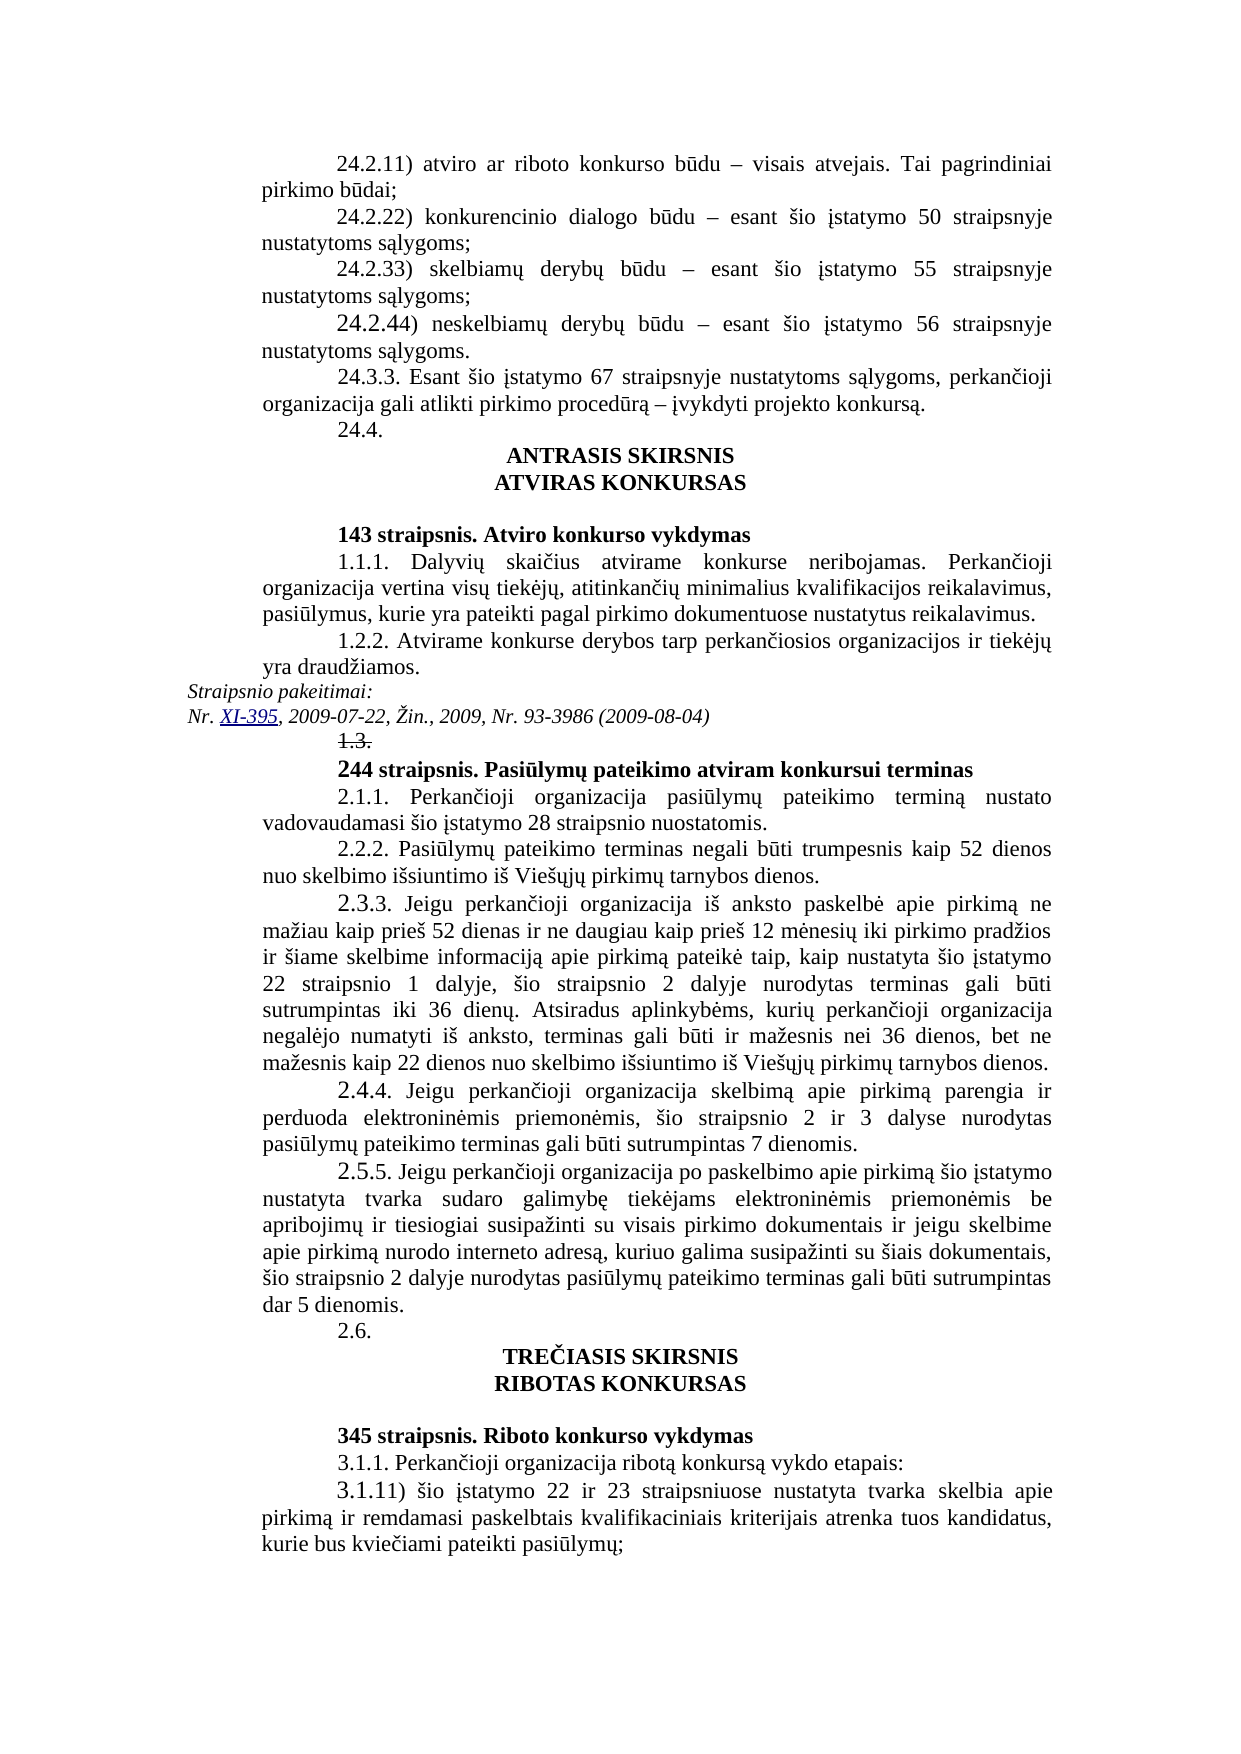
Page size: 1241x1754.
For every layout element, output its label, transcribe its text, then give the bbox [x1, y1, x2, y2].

subtitle 2. Pasiūlymų pateikimo terminas negali būti trumpesnis kaip 52 dienos nuo skelbimo išsiuntimo iš Viešųjų pirkimų tarnybos dienos. [187, 835, 1053, 888]
subtitle 3) skelbiamų derybų būdu – esant šio įstatymo 55 straipsnyje nustatytoms sąlygoms; [187, 255, 1053, 308]
subtitle 43 straipsnis. Atviro konkurso vykdymas [187, 521, 1053, 548]
subtitle 45 straipsnis. Riboto konkurso vykdymas [187, 1422, 1053, 1449]
subtitle 2. Atvirame konkurse derybos tarp perkančiosios organizacijos ir tiekėjų yra draudžiamos. [187, 627, 1053, 679]
subtitle 1. Dalyvių skaičius atvirame konkurse neribojamas. Perkančioji organizacija vertina visų tiekėjų, atitinkančių minimalius kvalifikacijos reikalavimus, pasiūlymus, kurie yra pateikti pagal pirkimo dokumentuose nustatytus reikalavimus. [187, 548, 1053, 627]
subtitle 1) atviro ar riboto konkurso būdu – visais atvejais. Tai pagrindiniai pirkimo būdai; [187, 150, 1053, 203]
text Nr. XI-395, 2009-07-22, Žin., 2009, Nr. 93-3986 (2009-08-04) [187, 703, 1053, 728]
subtitle 3. Jeigu perkančioji organizacija iš anksto paskelbė apie pirkimą ne mažiau kaip prieš 52 dienas ir ne daugiau kaip prieš 12 mėnesių iki pirkimo pradžios ir šiame skelbime informaciją apie pirkimą pateikė taip, kaip nustatyta šio įstatymo 22 straipsnio 1 dalyje, šio straipsnio 2 dalyje nurodytas terminas gali būti sutrumpintas iki 36 dienų. Atsiradus aplinkybėms, kurių perkančioji organizacija negalėjo numatyti iš anksto, terminas gali būti ir mažesnis nei 36 dienos, bet ne mažesnis kaip 22 dienos nuo skelbimo išsiuntimo iš Viešųjų pirkimų tarnybos dienos. [187, 888, 1053, 1075]
subtitle antrasis skirsnis Atviras konkursas [187, 442, 1053, 495]
text Straipsnio pakeitimai: [187, 679, 1053, 703]
subtitle 1. Perkančioji organizacija pasiūlymų pateikimo terminą nustato vadovaudamasi šio įstatymo 28 straipsnio nuostatomis. [187, 783, 1053, 835]
subtitle 44 straipsnis. Pasiūlymų pateikimo atviram konkursui terminas [187, 754, 1053, 783]
subtitle 2) konkurencinio dialogo būdu – esant šio įstatymo 50 straipsnyje nustatytoms sąlygoms; [187, 203, 1053, 255]
subtitle 1) šio įstatymo 22 ir 23 straipsniuose nustatyta tvarka skelbia apie pirkimą ir remdamasi paskelbtais kvalifikaciniais kriterijais atrenka tuos kandidatus, kurie bus kviečiami pateikti pasiūlymų; [187, 1475, 1053, 1557]
subtitle 4) neskelbiamų derybų būdu – esant šio įstatymo 56 straipsnyje nustatytoms sąlygoms. [187, 308, 1053, 363]
subtitle Trečiasis skirsnis Ribotas Konkursas [187, 1343, 1053, 1396]
subtitle 4. Jeigu perkančioji organizacija skelbimą apie pirkimą parengia ir perduoda elektroninėmis priemonėmis, šio straipsnio 2 ir 3 dalyse nurodytas pasiūlymų pateikimo terminas gali būti sutrumpintas 7 dienomis. [187, 1075, 1053, 1156]
subtitle 5. Jeigu perkančioji organizacija po paskelbimo apie pirkimą šio įstatymo nustatyta tvarka sudaro galimybę tiekėjams elektroninėmis priemonėmis be apribojimų ir tiesiogiai susipažinti su visais pirkimo dokumentais ir jeigu skelbime apie pirkimą nurodo interneto adresą, kuriuo galima susipažinti su šiais dokumentais, šio straipsnio 2 dalyje nurodytas pasiūlymų pateikimo terminas gali būti sutrumpintas dar 5 dienomis. [187, 1156, 1053, 1317]
subtitle 3. Esant šio įstatymo 67 straipsnyje nustatytoms sąlygoms, perkančioji organizacija gali atlikti pirkimo procedūrą – įvykdyti projekto konkursą. [187, 363, 1053, 416]
subtitle 1. Perkančioji organizacija ribotą konkursą vykdo etapais: [187, 1449, 1053, 1475]
